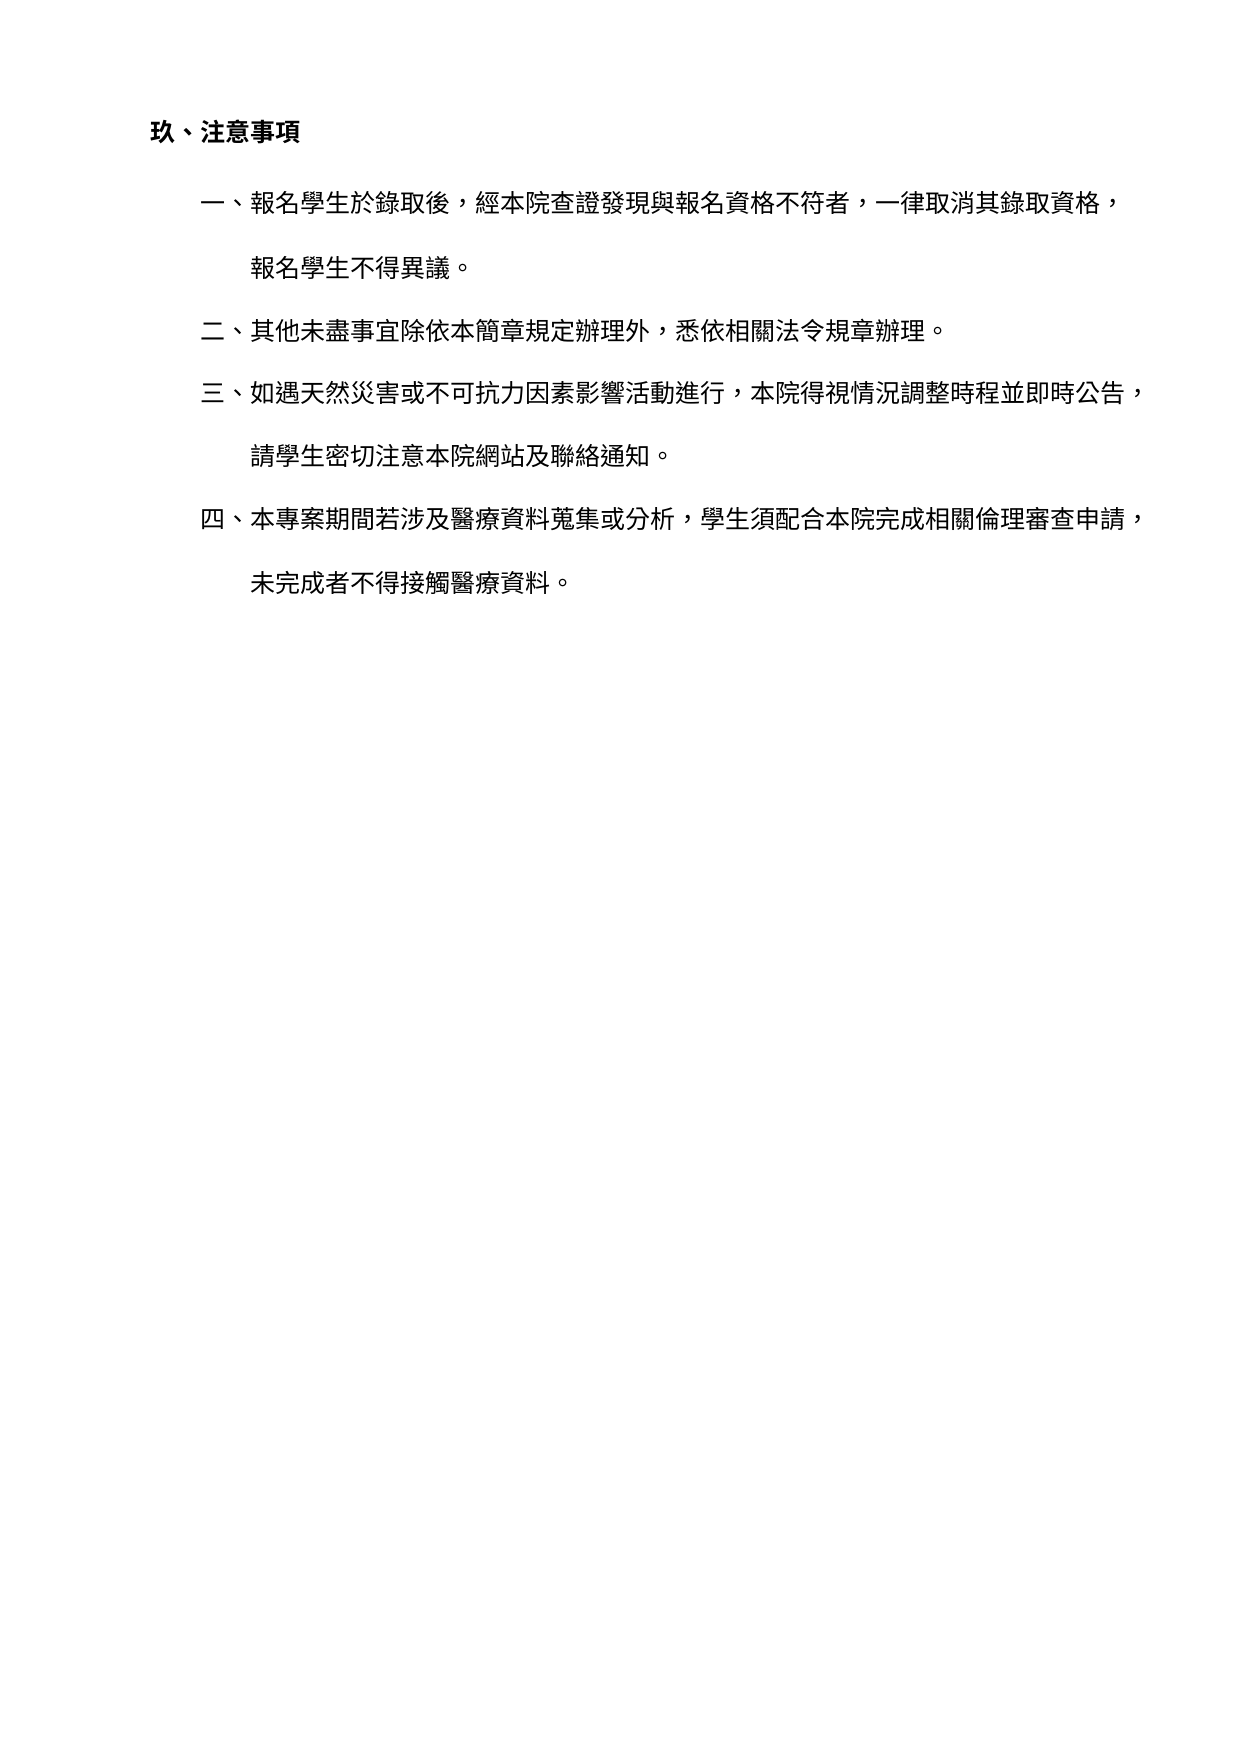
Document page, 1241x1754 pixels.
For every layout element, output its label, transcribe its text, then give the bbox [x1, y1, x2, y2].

text 四、本專案期間若涉及醫療資料蒐集或分析，學生須配合本院完成相關倫理審查申請， [200, 499, 1128, 535]
text 二、其他未盡事宜除依本簡章規定辦理外，悉依相關法令規章辦理。 [200, 311, 1128, 347]
text 未完成者不得接觸醫療資料。 [200, 564, 1128, 600]
text 一、報名學生於錄取後，經本院查證發現與報名資格不符者，一律取消其錄取資格， [200, 183, 1128, 220]
text 請學生密切注意本院網站及聯絡通知。 [200, 436, 1128, 473]
text 三、如遇天然災害或不可抗力因素影響活動進行，本院得視情況調整時程並即時公告， [200, 374, 1128, 410]
text 報名學生不得異議。 [200, 248, 1128, 284]
text 玖、注意事項 [150, 112, 1128, 149]
